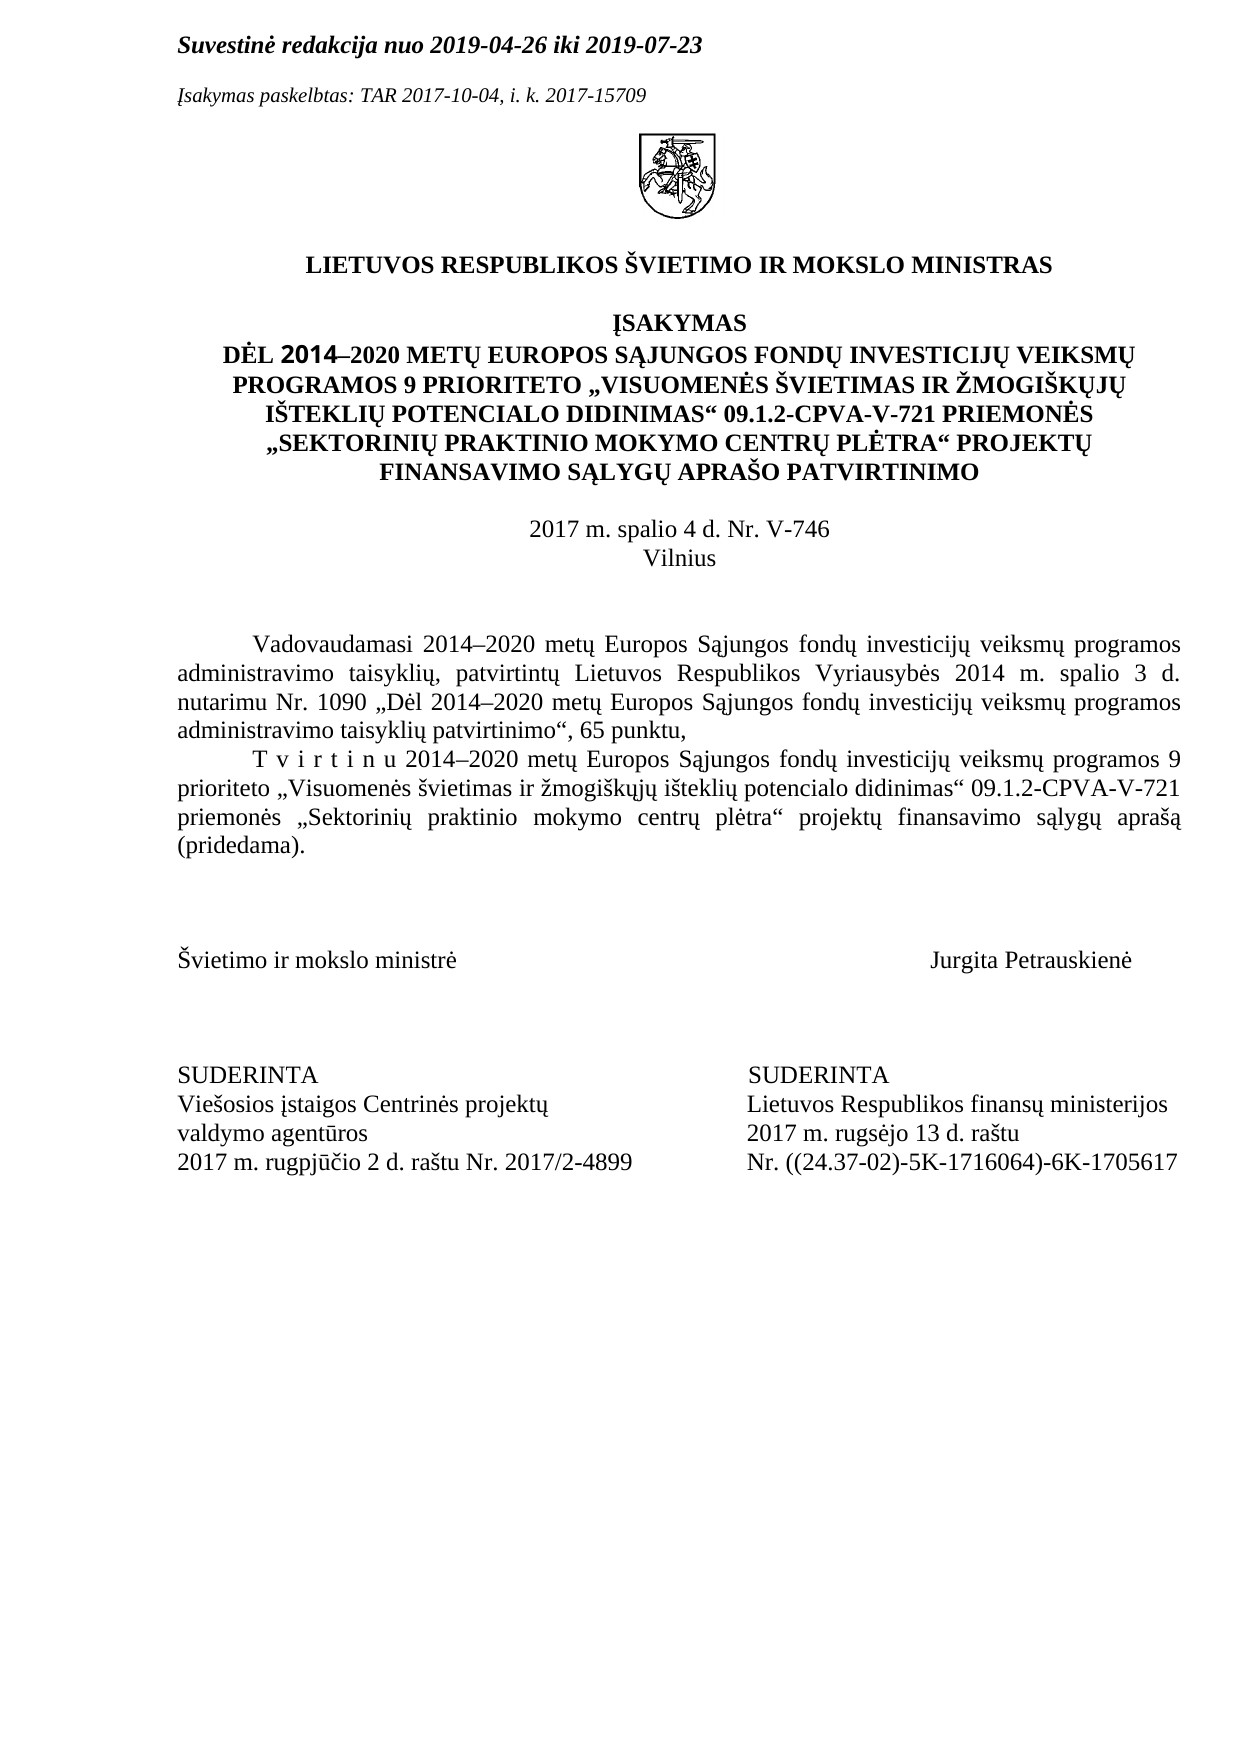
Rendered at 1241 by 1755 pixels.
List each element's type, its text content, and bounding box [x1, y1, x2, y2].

text Vilnius [177, 543, 1182, 572]
text 2017 m. rugpjūčio 2 d. raštu Nr. 2017/2-4899 Nr. ((24.37-02)-5K-1716064)-6K-1705617 [177, 1147, 1182, 1176]
text Vadovaudamasi 2014–2020 metų Europos Sąjungos fondų investicijų veiksmų programos administravimo taisyklių, patvirtintų Lietuvos Respublikos Vyriausybės 2014 m. spalio 3 d. nutarimu Nr. 1090 „Dėl 2014–2020 metų Europos Sąjungos fondų investicijų veiksmų programos administravimo taisyklių patvirtinimo“, 65 punktu, [177, 629, 1182, 744]
text T v i r t i n u 2014–2020 metų Europos Sąjungos fondų investicijų veiksmų programos 9 prioriteto „Visuomenės švietimas ir žmogiškųjų išteklių potencialo didinimas“ 09.1.2-CPVA-V-721 priemonės „Sektorinių praktinio mokymo centrų plėtra“ projektų finansavimo sąlygų aprašą (pridedama). [177, 744, 1182, 859]
text Suvestinė redakcija nuo 2019-04-26 iki 2019-07-23 [177, 30, 1182, 59]
text ĮSAKYMAS [177, 308, 1182, 336]
text valdymo agentūros 2017 m. rugsėjo 13 d. raštu [177, 1118, 1182, 1147]
text LIETUVOS RESPUBLIKOS ŠVIETIMO IR MOKSLO MINISTRAS [177, 250, 1182, 279]
text 2017 m. spalio 4 d. Nr. V-746 [177, 514, 1182, 543]
text DĖL 2014–2020 METŲ EUROPOS SĄJUNGOS FONDŲ INVESTICIJŲ VEIKSMŲ PROGRAMOS 9 PRIORITETO „VISUOMENĖS ŠVIETIMAS IR ŽMOGIŠKŲJŲ IŠTEKLIŲ POTENCIALO DIDINIMAS“ 09.1.2-CPVA-V-721 PRIEMONĖS „SEKTORINIŲ PRAKTINIO MOKYMO CENTRŲ PLĖTRA“ PROJEKTŲ FINANSAVIMO SĄLYGŲ APRAŠO PATVIRTINIMO [177, 336, 1182, 486]
text SUDERINTA SUDERINTA [177, 1061, 1182, 1089]
text Įsakymas paskelbtas: TAR 2017-10-04, i. k. 2017-15709 [177, 83, 1182, 107]
text Viešosios įstaigos Centrinės projektų Lietuvos Respublikos finansų ministerijos [177, 1089, 1182, 1118]
text Švietimo ir mokslo ministrė Jurgita Petrauskienė [177, 946, 1182, 974]
